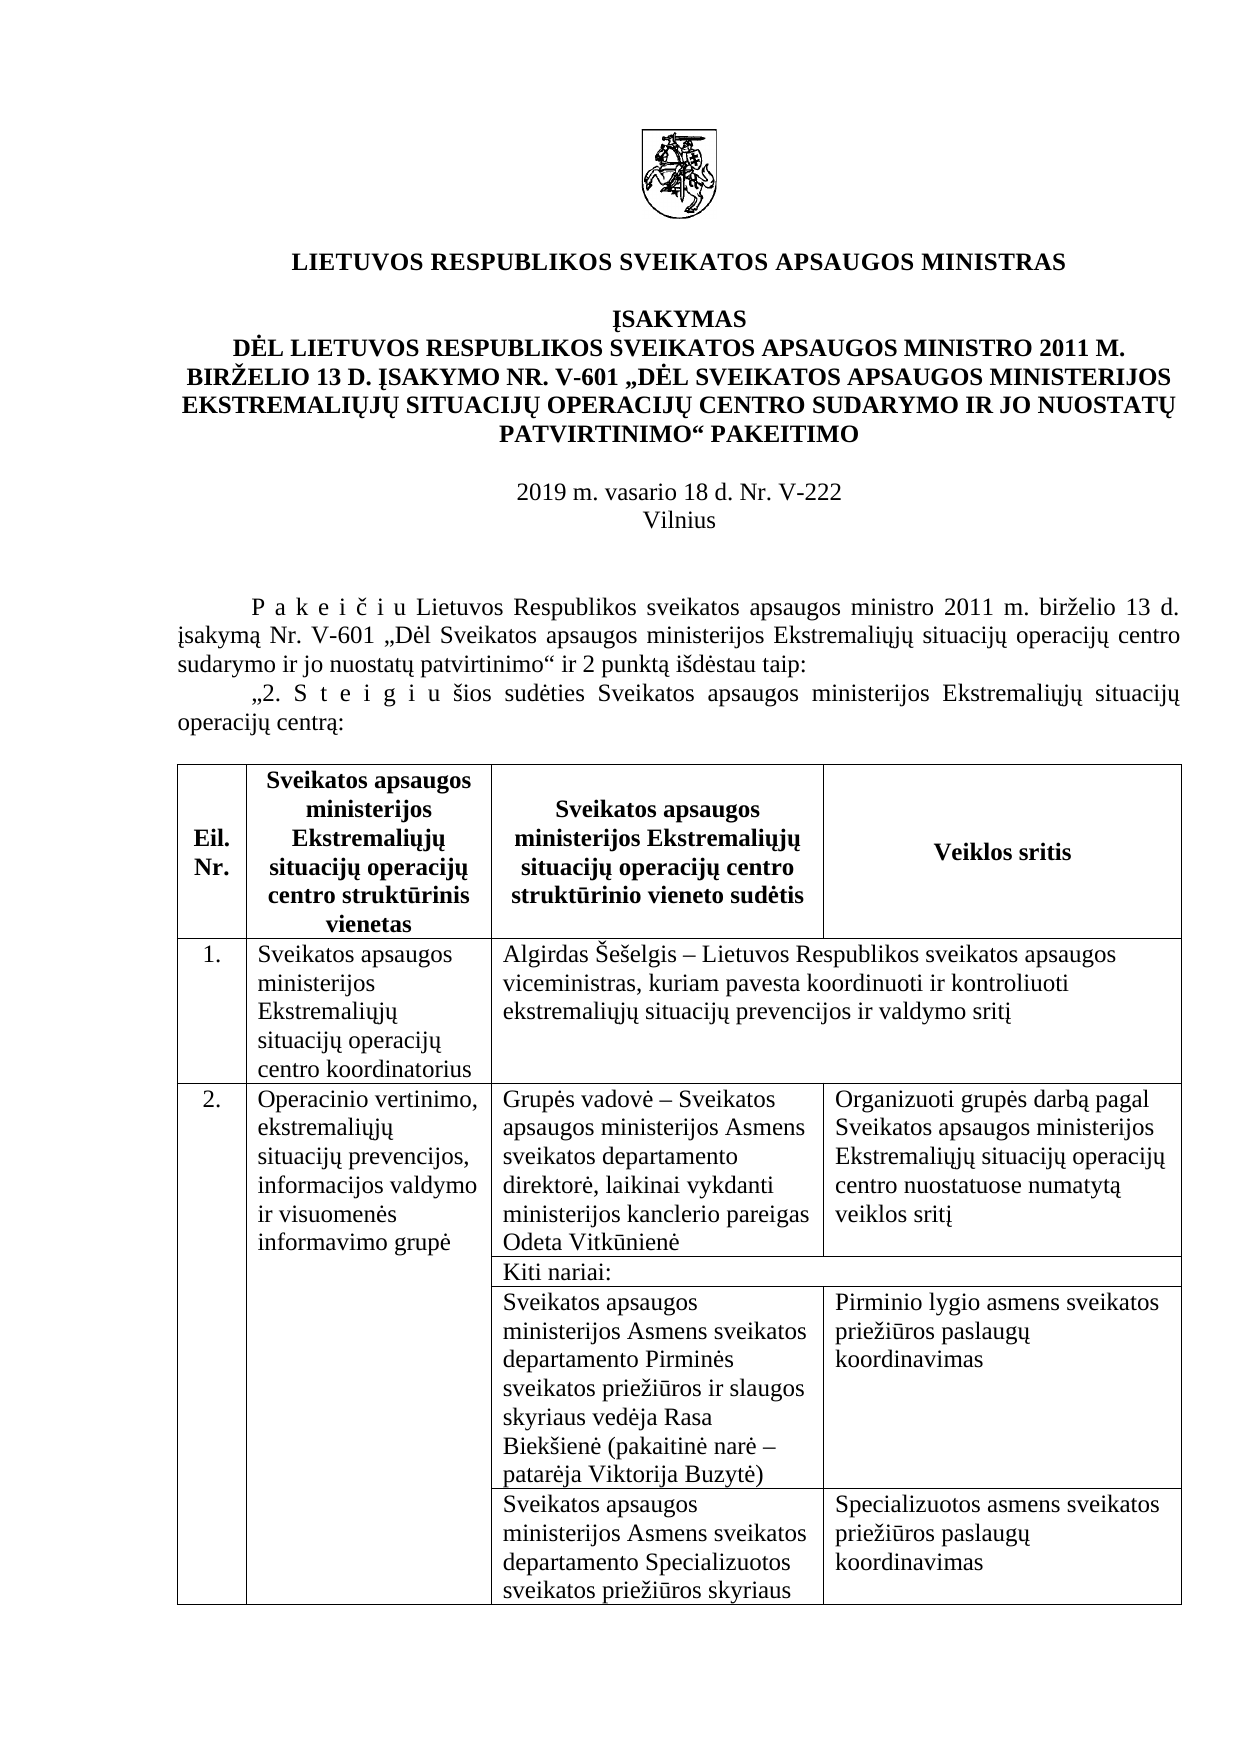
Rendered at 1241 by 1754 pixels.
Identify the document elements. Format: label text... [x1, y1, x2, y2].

table_cell 2. [178, 1084, 246, 1604]
text P a k e i č i u Lietuvos Respublikos sveikatos apsaugos ministro 2011 m. birželio 13 d. įsakymą Nr. V-601 „Dėl Sveikatos apsaugos ministerijos Ekstremaliųjų situacijų operacijų centro sudarymo ir jo nuostatų patvirtinimo“ ir 2 punktą išdėstau taip: [177, 592, 1181, 678]
text „2. S t e i g i u šios sudėties Sveikatos apsaugos ministerijos Ekstremaliųjų situacijų operacijų centrą: [177, 678, 1181, 736]
table_cell Sveikatos apsaugos ministerijos Asmens sveikatos departamento Specializuotos sveikatos priežiūros skyriaus [492, 1489, 823, 1604]
text 2019 m. vasario 18 d. Nr. V-222 [177, 477, 1181, 506]
table_header Sveikatos apsaugos ministerijos Ekstremaliųjų situacijų operacijų centro struktūrinio vieneto sudėtis [492, 765, 823, 938]
table_header Veiklos sritis [824, 765, 1181, 938]
text dėl lietuvos respublikos sveikatos apsaugos ministro 2011 m. birželio 13 d. įsakymo Nr. V-601 „DĖL SVEIKATOS APSAUGOS MINISTERIJOS EKSTREMALIŲjŲ SITUACIJŲ OPERACIJŲ CENTRO sudarymo ir jo nuostatų patvirtinimo“ pakeitimo [177, 333, 1181, 448]
text LIETUVOS RESPUBLIKOS SVEIKATOS APSAUGOS MINISTRAS [177, 247, 1181, 276]
text ĮSAKYMAS [177, 304, 1181, 333]
table_cell Organizuoti grupės darbą pagal Sveikatos apsaugos ministerijos Ekstremaliųjų situacijų operacijų centro nuostatuose numatytą veiklos sritį [824, 1084, 1181, 1256]
table_header Sveikatos apsaugos ministerijos Ekstremaliųjų situacijų operacijų centro struktūrinis vienetas [247, 765, 491, 938]
table_cell Specializuotos asmens sveikatos priežiūros paslaugų koordinavimas [824, 1489, 1181, 1604]
text Vilnius [177, 506, 1181, 534]
table_cell Sveikatos apsaugos ministerijos Asmens sveikatos departamento Pirminės sveikatos priežiūros ir slaugos skyriaus vedėja Rasa Biekšienė (pakaitinė narė – patarėja Viktorija Buzytė) [492, 1287, 823, 1488]
table_cell Sveikatos apsaugos ministerijos Ekstremaliųjų situacijų operacijų centro koordinatorius [247, 939, 491, 1083]
table_cell Operacinio vertinimo, ekstremaliųjų situacijų prevencijos, informacijos valdymo ir visuomenės informavimo grupė [247, 1084, 491, 1604]
table_header Eil. Nr. [178, 765, 246, 938]
table_cell Pirminio lygio asmens sveikatos priežiūros paslaugų koordinavimas [824, 1287, 1181, 1488]
table_cell Kiti nariai: [492, 1257, 1181, 1286]
table_cell Grupės vadovė – Sveikatos apsaugos ministerijos Asmens sveikatos departamento direktorė, laikinai vykdanti ministerijos kanclerio pareigas Odeta Vitkūnienė [492, 1084, 823, 1256]
table_cell Algirdas Šešelgis – Lietuvos Respublikos sveikatos apsaugos viceministras, kuriam pavesta koordinuoti ir kontroliuoti ekstremaliųjų situacijų prevencijos ir valdymo sritį [492, 939, 1181, 1083]
table_cell 1. [178, 939, 246, 1083]
